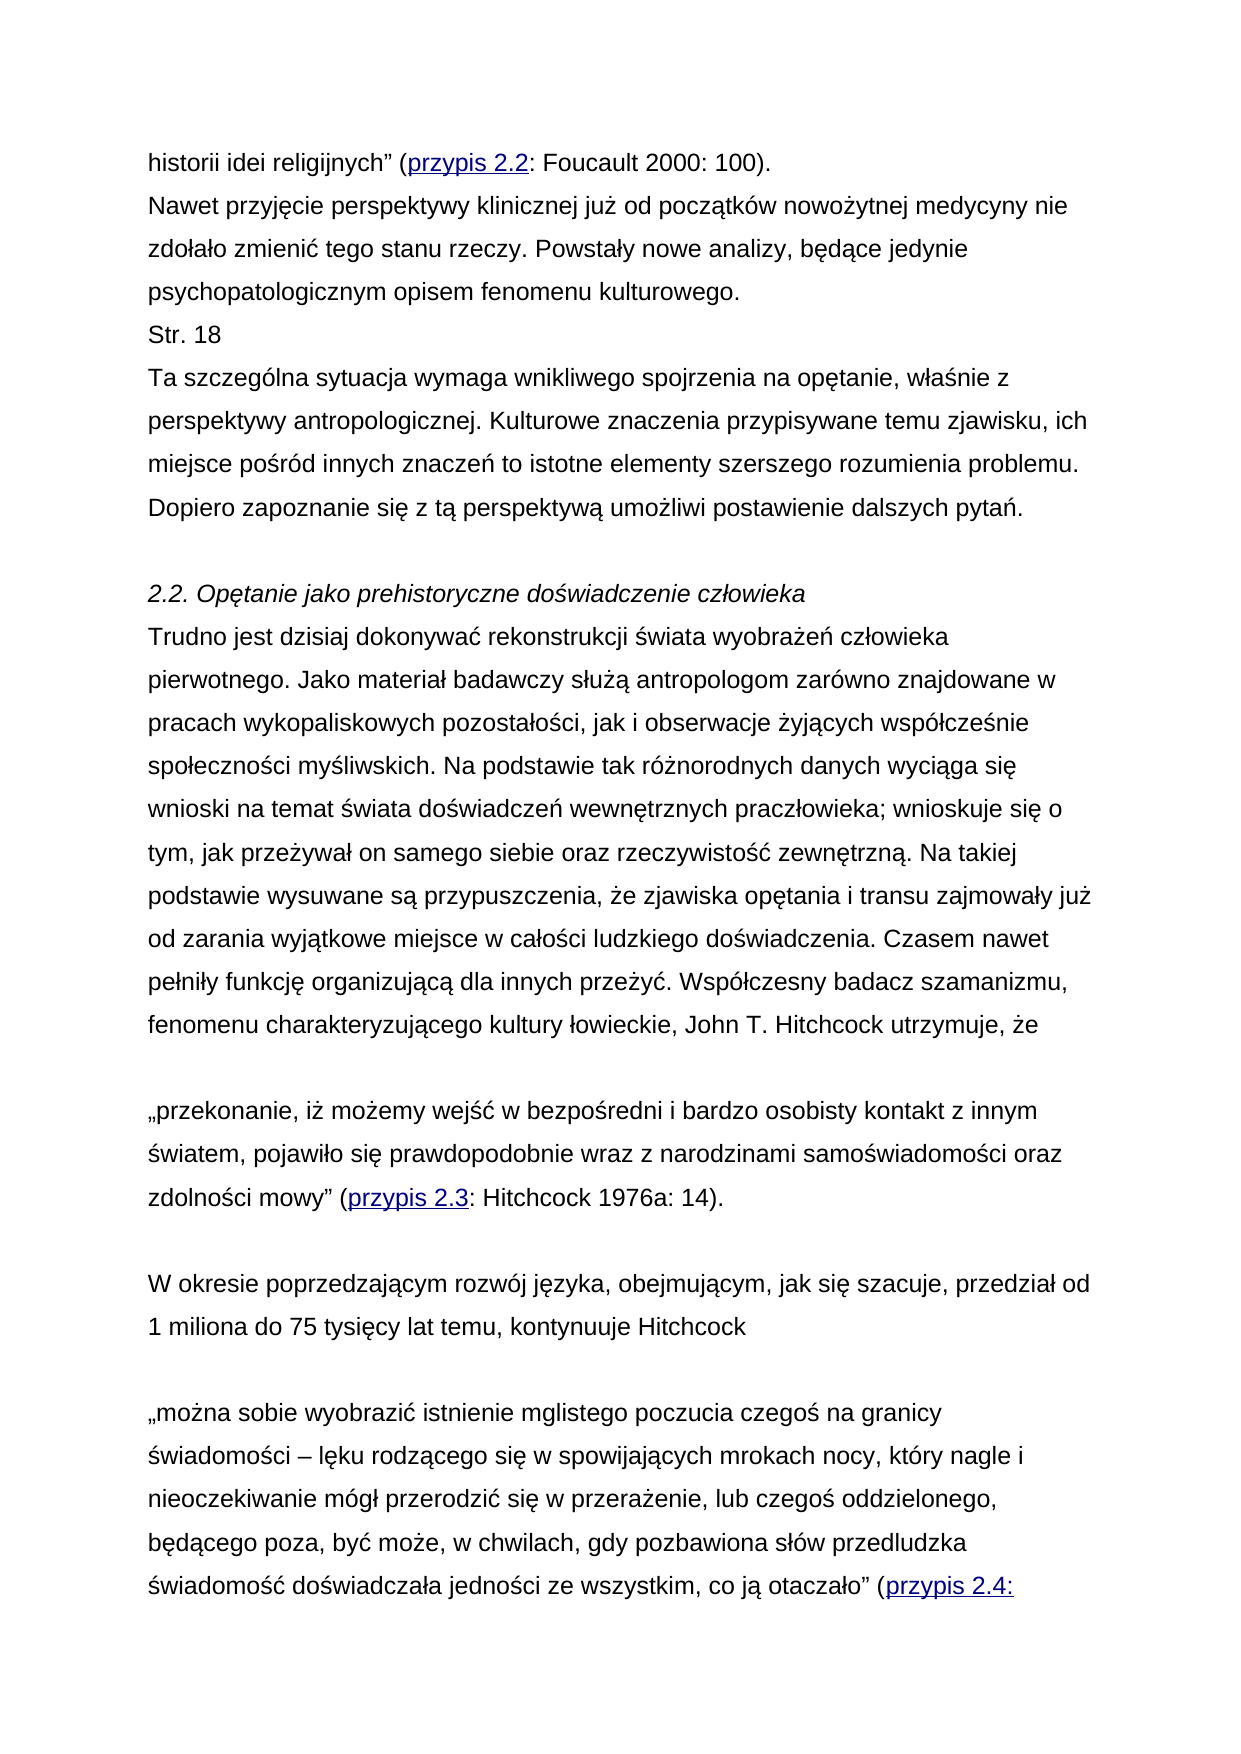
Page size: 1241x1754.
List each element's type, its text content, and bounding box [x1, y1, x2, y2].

subtitle 2.2. Opętanie jako prehistoryczne doświadczenie człowieka [148, 579, 1093, 608]
text W okresie poprzedzającym rozwój języka, obejmującym, jak się szacuje, przedział od 1 miliona do 75 tysięcy lat temu, kontynuuje Hitchcock [148, 1269, 1093, 1341]
text „można sobie wyobrazić istnienie mglistego poczucia czegoś na granicy świadomości – lęku rodzącego się w spowijających mrokach nocy, który nagle i nieoczekiwanie mógł przerodzić się w przerażenie, lub czegoś oddzielonego, będącego poza, być może, w chwilach, gdy pozbawiona słów przedludzka świadomość doświadczała jedności ze wszystkim, co ją otaczało” (przypis 2.4: [148, 1398, 1093, 1599]
text historii idei religijnych” (przypis 2.2: Foucault 2000: 100). [148, 148, 1093, 176]
text Nawet przyjęcie perspektywy klinicznej już od początków nowożytnej medycyny nie zdołało zmienić tego stanu rzeczy. Powstały nowe analizy, będące jedynie psychopatologicznym opisem fenomenu kulturowego. [148, 191, 1093, 306]
text „przekonanie, iż możemy wejść w bezpośredni i bardzo osobisty kontakt z innym światem, pojawiło się prawdopodobnie wraz z narodzinami samoświadomości oraz zdolności mowy” (przypis 2.3: Hitchcock 1976a: 14). [148, 1096, 1093, 1211]
text Str. 18 [148, 320, 1093, 349]
text Trudno jest dzisiaj dokonywać rekonstrukcji świata wyobrażeń człowieka pierwotnego. Jako materiał badawczy służą antropologom zarówno znajdowane w pracach wykopaliskowych pozostałości, jak i obserwacje żyjących współcześnie społeczności myśliwskich. Na podstawie tak różnorodnych danych wyciąga się wnioski na temat świata doświadczeń wewnętrznych praczłowieka; wnioskuje się o tym, jak przeżywał on samego siebie oraz rzeczywistość zewnętrzną. Na takiej podstawie wysuwane są przypuszczenia, że zjawiska opętania i transu zajmowały już od zarania wyjątkowe miejsce w całości ludzkiego doświadczenia. Czasem nawet pełniły funkcję organizującą dla innych przeżyć. Współczesny badacz szamanizmu, fenomenu charakteryzującego kultury łowieckie, John T. Hitchcock utrzymuje, że [148, 622, 1093, 1039]
text Ta szczególna sytuacja wymaga wnikliwego spojrzenia na opętanie, właśnie z perspektywy antropologicznej. Kulturowe znaczenia przypisywane temu zjawisku, ich miejsce pośród innych znaczeń to istotne elementy szerszego rozumienia problemu. Dopiero zapoznanie się z tą perspektywą umożliwi postawienie dalszych pytań. [148, 363, 1093, 521]
